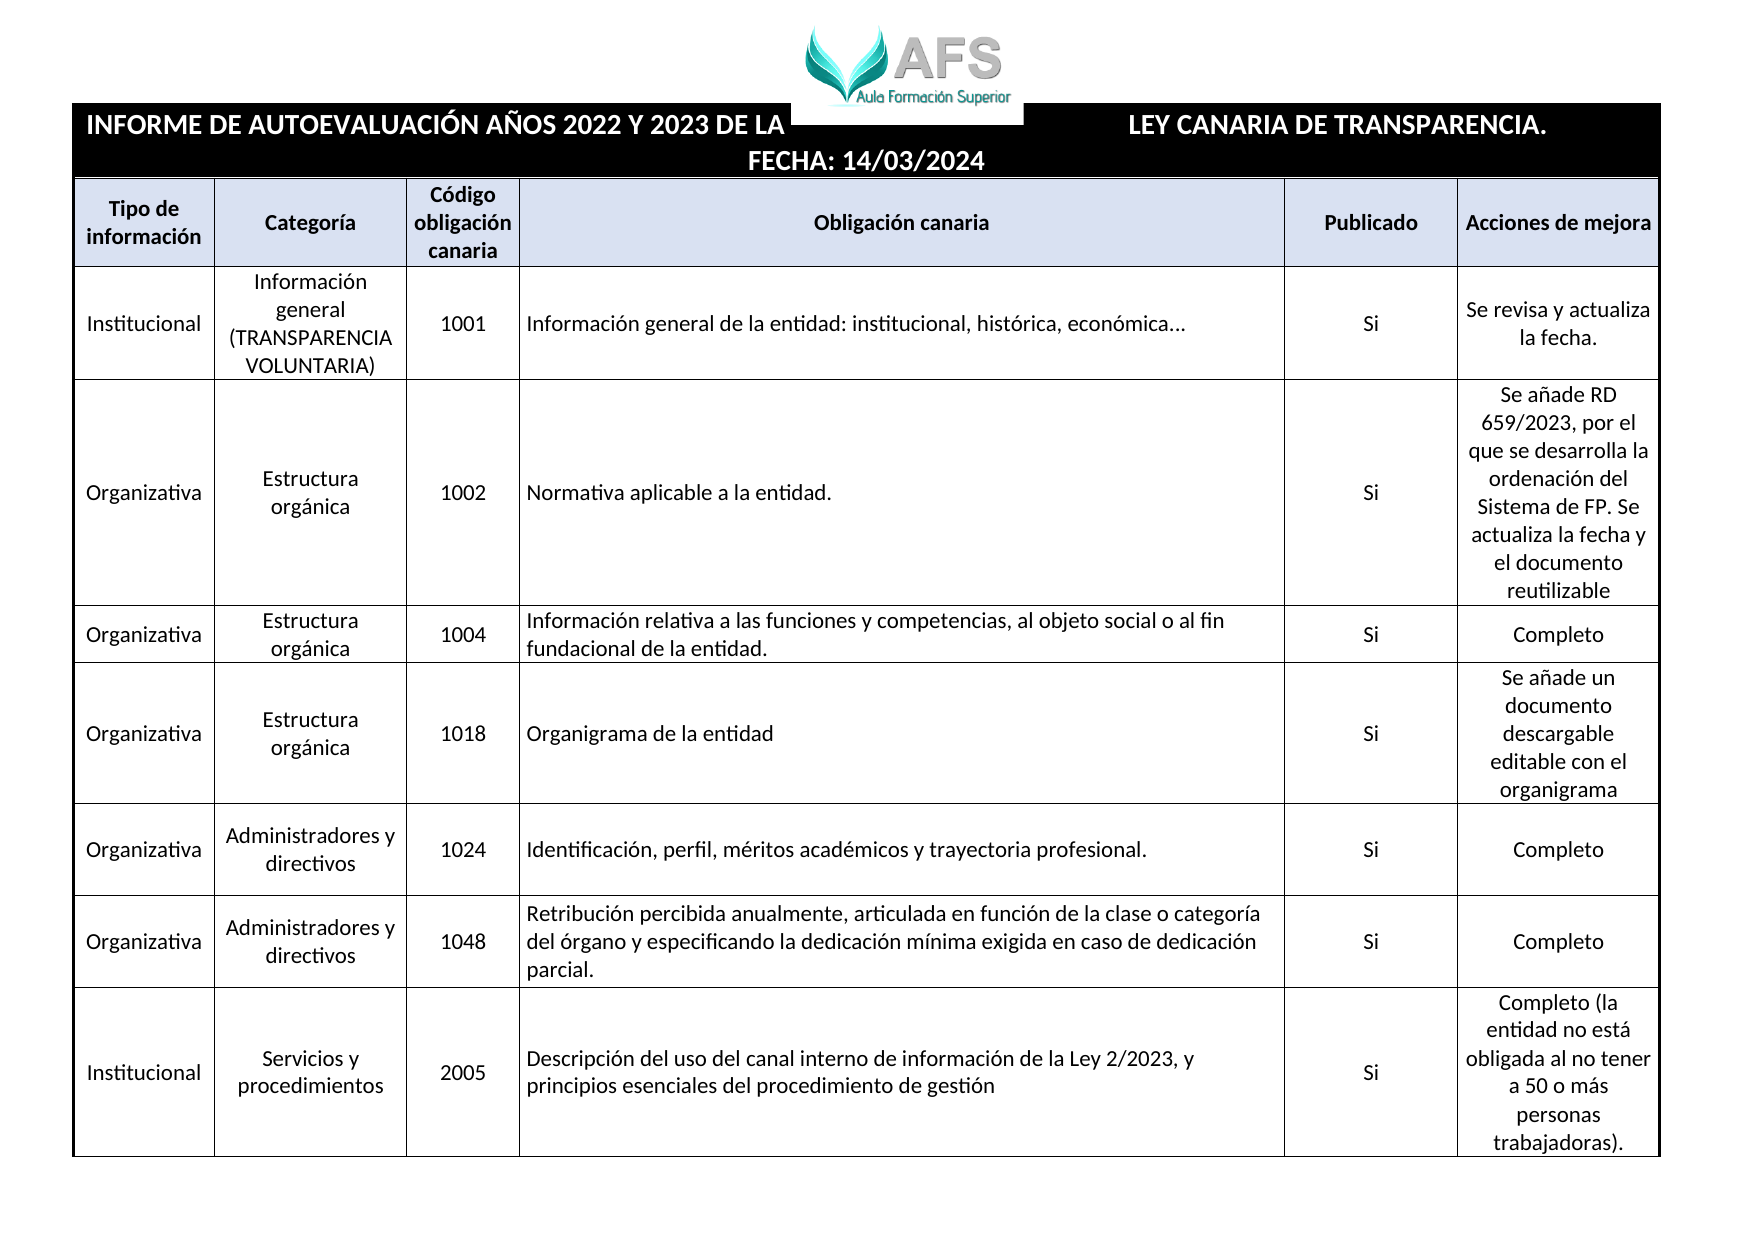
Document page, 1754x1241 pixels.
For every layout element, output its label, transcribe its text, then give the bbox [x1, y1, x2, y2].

table_cell Retribución percibida anualmente, articulada en función de la clase o categoría del órgano y especificando la dedicación mínima exigida en caso de dedicación parcial. [520, 896, 1284, 987]
table_cell Si [1285, 988, 1457, 1156]
table_cell Si [1285, 896, 1457, 987]
table_cell Estructura orgánica [215, 380, 406, 604]
table_cell Organizativa [75, 380, 214, 604]
table_cell Si [1285, 380, 1457, 604]
table_cell Si [1285, 606, 1457, 662]
table_cell Si [1285, 804, 1457, 895]
table_cell 1001 [407, 267, 519, 379]
table_cell Código obligación canaria [407, 179, 519, 266]
table_cell Administradores y directivos [215, 896, 406, 987]
table_cell Organizativa [75, 804, 214, 895]
table_cell Tipo de información [75, 179, 214, 266]
table_cell Información general de la entidad: institucional, histórica, económica... [520, 267, 1284, 379]
table_cell Información relativa a las funciones y competencias, al objeto social o al fin fundacional de la entidad. [520, 606, 1284, 662]
table_cell Completo [1458, 896, 1658, 987]
table_cell Se añade RD 659/2023, por el que se desarrolla la ordenación del Sistema de FP. Se actualiza la fecha y el documento reutilizable [1458, 380, 1658, 604]
table_header INFORME DE AUTOEVALUACIÓN AÑOS 2022 Y 2023 DE LA LEY CANARIA DE TRANSPARENCIA. FECHA: 14/03/2024 [75, 106, 1658, 177]
table_cell Descripción del uso del canal interno de información de la Ley 2/2023, y principios esenciales del procedimiento de gestión [520, 988, 1284, 1156]
table_cell 1018 [407, 663, 519, 803]
table_cell Servicios y procedimientos [215, 988, 406, 1156]
table_cell Institucional [75, 988, 214, 1156]
table_cell 2005 [407, 988, 519, 1156]
table_cell 1024 [407, 804, 519, 895]
table_cell Completo (la entidad no está obligada al no tener a 50 o más personas trabajadoras). [1458, 988, 1658, 1156]
table_cell Organigrama de la entidad [520, 663, 1284, 803]
table_cell Obligación canaria [520, 179, 1284, 266]
table_cell Se añade un documento descargable editable con el organigrama [1458, 663, 1658, 803]
table_cell Publicado [1285, 179, 1457, 266]
table_cell Información general (TRANSPARENCIA VOLUNTARIA) [215, 267, 406, 379]
table_cell Se revisa y actualiza la fecha. [1458, 267, 1658, 379]
table_cell Organizativa [75, 896, 214, 987]
table_cell Organizativa [75, 606, 214, 662]
table_cell Estructura orgánica [215, 606, 406, 662]
table_cell Administradores y directivos [215, 804, 406, 895]
table_cell 1004 [407, 606, 519, 662]
table_cell Si [1285, 663, 1457, 803]
table_cell 1048 [407, 896, 519, 987]
table_cell Normativa aplicable a la entidad. [520, 380, 1284, 604]
table_cell Si [1285, 267, 1457, 379]
table_cell 1002 [407, 380, 519, 604]
table_cell Categoría [215, 179, 406, 266]
table_cell Estructura orgánica [215, 663, 406, 803]
table_cell Completo [1458, 804, 1658, 895]
table_cell Identificación, perfil, méritos académicos y trayectoria profesional. [520, 804, 1284, 895]
table_cell Acciones de mejora [1458, 179, 1658, 266]
table_cell Organizativa [75, 663, 214, 803]
table_cell Institucional [75, 267, 214, 379]
table_cell Completo [1458, 606, 1658, 662]
